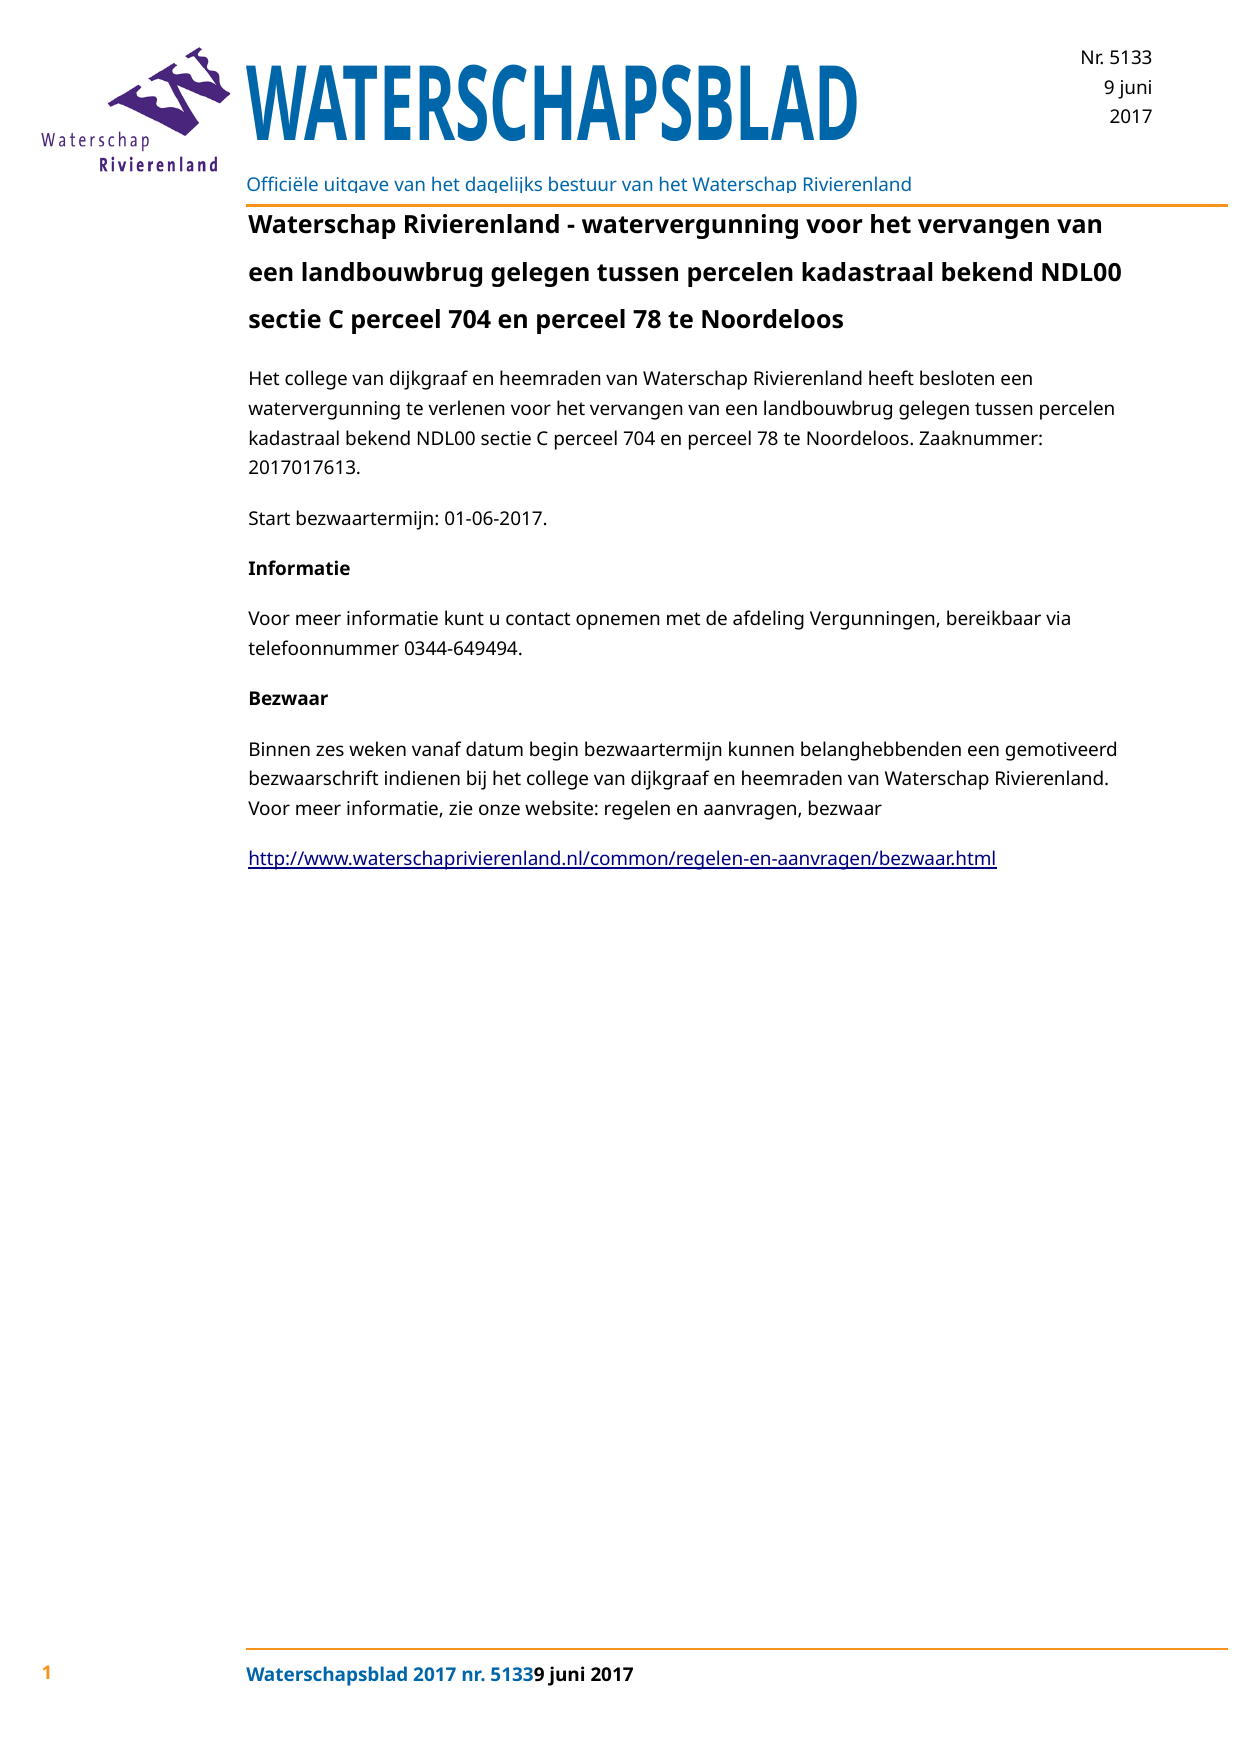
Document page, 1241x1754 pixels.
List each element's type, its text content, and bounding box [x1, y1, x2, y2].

text Waterschap Rivierenland - watervergunning voor het vervangen van een landbouwbrug gelegen tussen percelen kadastraal bekend NDL00 sectie C perceel 704 en perceel 78 te Noordeloos [248, 207, 1152, 336]
text Binnen zes weken vanaf datum begin bezwaartermijn kunnen belanghebbenden een gemotiveerd bezwaarschrift indienen bij het college van dijkgraaf en heemraden van Waterschap Rivierenland. Voor meer informatie, zie onze website: regelen en aanvragen, bezwaar [248, 736, 1152, 821]
text Het college van dijkgraaf en heemraden van Waterschap Rivierenland heeft besloten een watervergunning te verlenen voor het vervangen van een landbouwbrug gelegen tussen percelen kadastraal bekend NDL00 sectie C perceel 704 en perceel 78 te Noordeloos. Zaaknummer: 2017017613. [248, 366, 1152, 480]
text Bezwaar [248, 686, 1152, 711]
picture [41, 47, 231, 172]
text Voor meer informatie kunt u contact opnemen met de afdeling Vergunningen, bereikbaar via telefoonnummer 0344-649494. [248, 606, 1152, 661]
text http://www.waterschaprivierenland.nl/common/regelen-en-aanvragen/bezwaar.html [248, 846, 1152, 871]
text Informatie [248, 555, 1152, 581]
text Start bezwaartermijn: 01-06-2017. [248, 505, 1152, 530]
